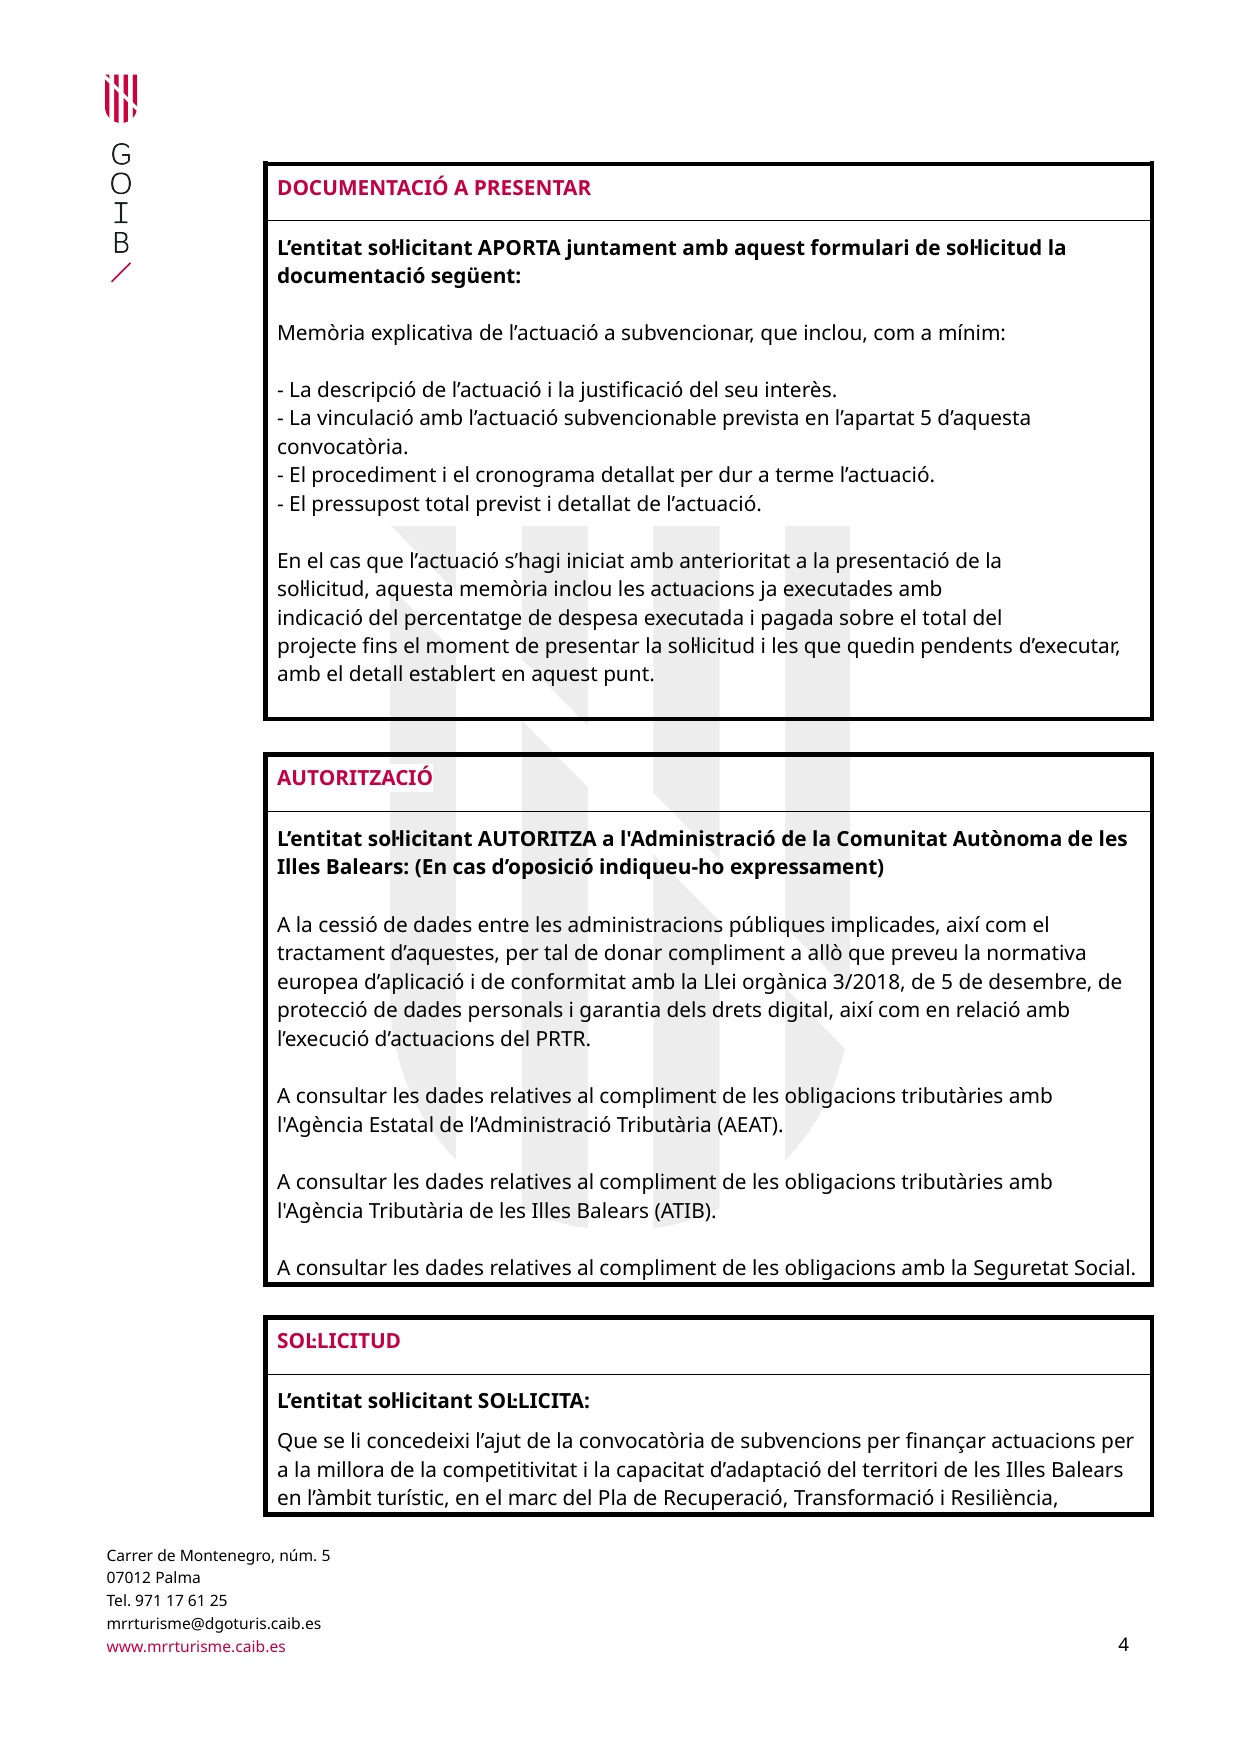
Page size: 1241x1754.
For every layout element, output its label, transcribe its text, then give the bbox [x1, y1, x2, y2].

table_cell L’entitat sol·licitant SOL·LICITA: Que se li concedeixi l’ajut de la convocatòria de subvencions per finançar actuacions per a la millora de la competitivitat i la capacitat d’adaptació del territori de les Illes Balears en l’àmbit turístic, en el marc del Pla de Recuperació, Transformació i Resiliència, [268, 1375, 1150, 1512]
picture [76, 51, 166, 313]
table_cell L’entitat sol·licitant APORTA juntament amb aquest formulari de sol·licitud la documentació següent: Memòria explicativa de l’actuació a subvencionar, que inclou, com a mínim: - La descripció de l’actuació i la justificació del seu interès. - La vinculació amb l’actuació subvencionable prevista en l’apartat 5 d’aquesta convocatòria. - El procediment i el cronograma detallat per dur a terme l’actuació. - El pressupost total previst i detallat de l’actuació. En el cas que l’actuació s’hagi iniciat amb anterioritat a la presentació de la sol·licitud, aquesta memòria inclou les actuacions ja executades amb indicació del percentatge de despesa executada i pagada sobre el total del projecte fins el moment de presentar la sol·licitud i les que quedin pendents d’executar, amb el detall establert en aquest punt. [268, 221, 1150, 716]
table_cell L’entitat sol·licitant AUTORITZA a l'Administració de la Comunitat Autònoma de les Illes Balears: (En cas d’oposició indiqueu-ho expressament) A la cessió de dades entre les administracions públiques implicades, així com el tractament d’aquestes, per tal de donar compliment a allò que preveu la normativa europea d’aplicació i de conformitat amb la Llei orgànica 3/2018, de 5 de desembre, de protecció de dades personals i garantia dels drets digital, així com en relació amb l’execució d’actuacions del PRTR. A consultar les dades relatives al compliment de les obligacions tributàries amb l'Agència Estatal de l’Administració Tributària (AEAT). A consultar les dades relatives al compliment de les obligacions tributàries amb l'Agència Tributària de les Illes Balears (ATIB). A consultar les dades relatives al compliment de les obligacions amb la Seguretat Social. [268, 812, 1150, 1282]
table_header SOL·LICITUD [268, 1320, 1150, 1374]
table_header AUTORITZACIÓ [268, 757, 1150, 811]
picture [390, 721, 851, 752]
table_header DOCUMENTACIÓ A PRESENTAR [268, 166, 1150, 220]
